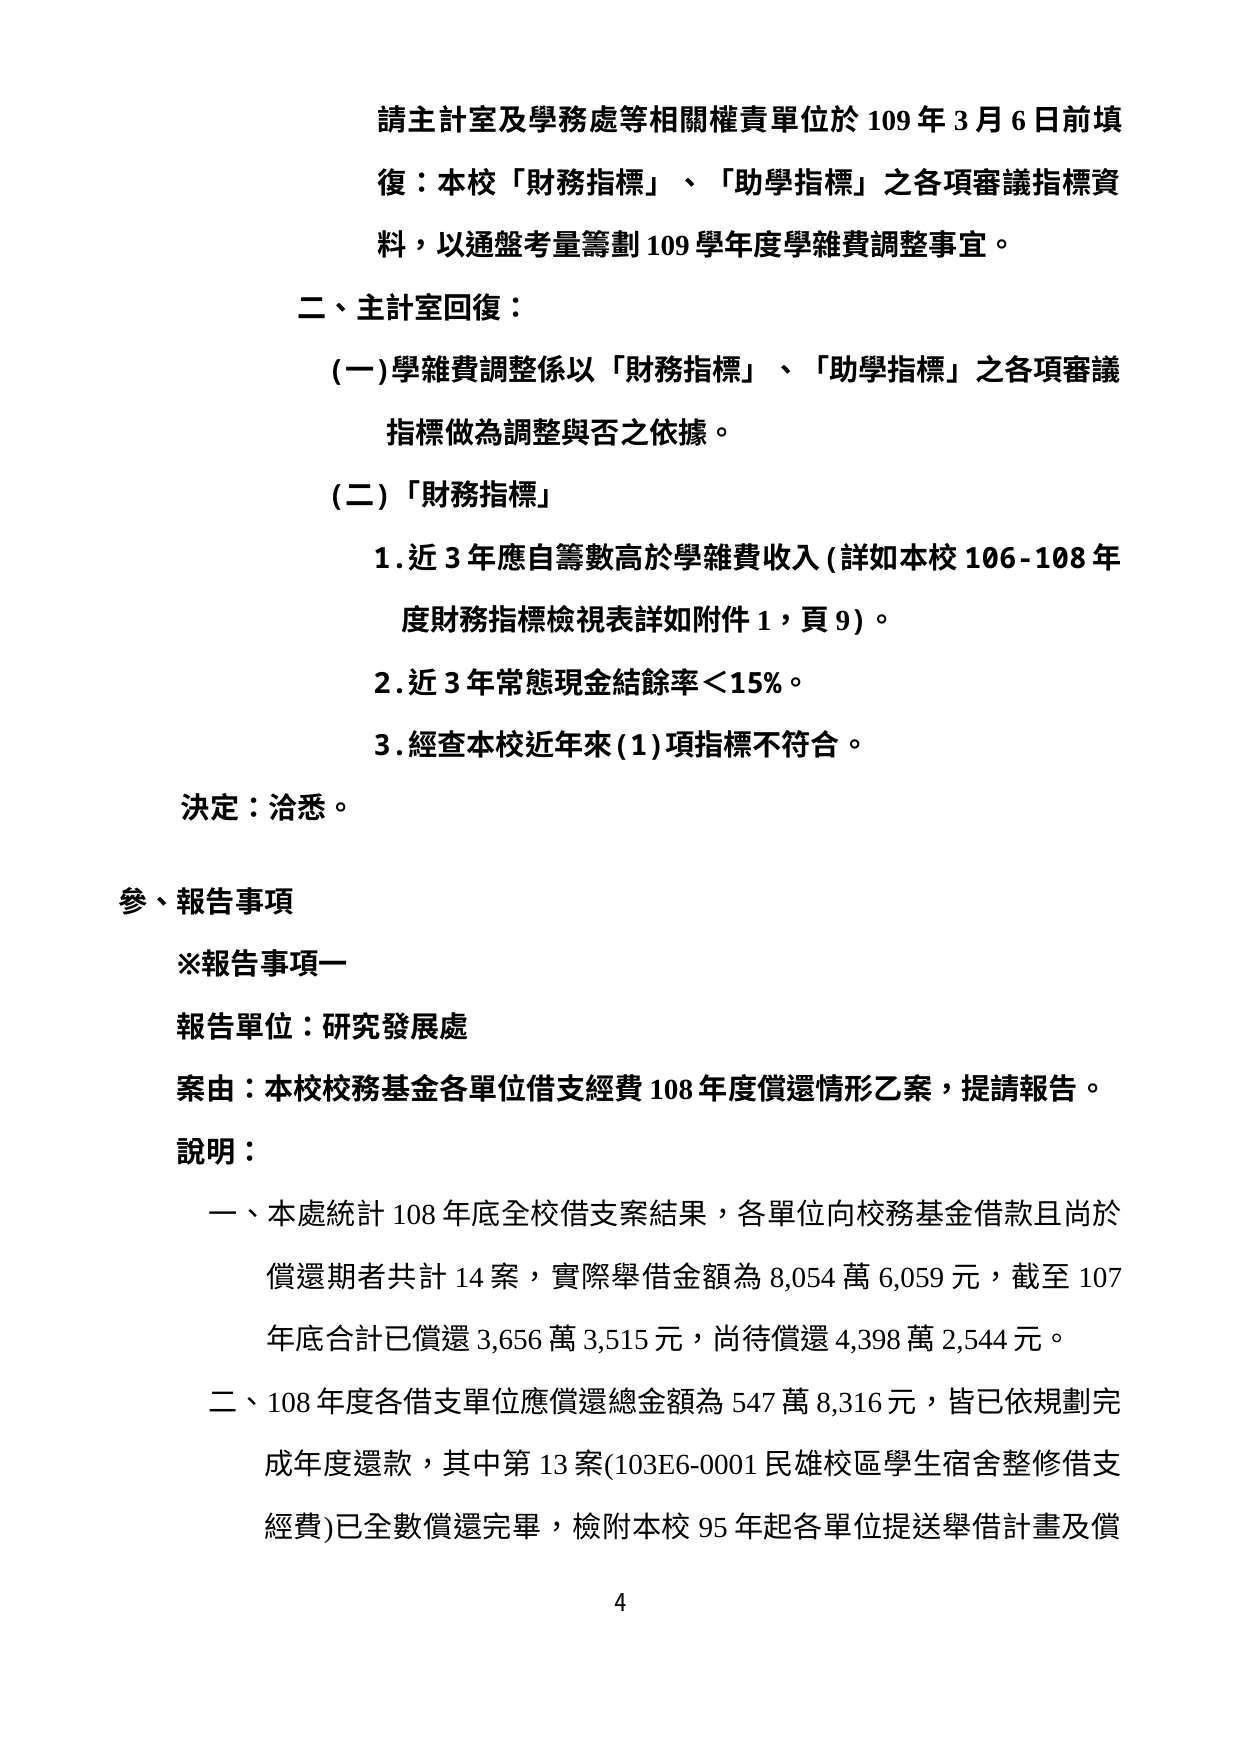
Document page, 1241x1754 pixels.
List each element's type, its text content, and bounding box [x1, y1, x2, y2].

text 二、108年度各借支單位應償還總金額為547萬8,316元，皆已依規劃完成年度還款，其中第13案(103E6-0001民雄校區學生宿舍整修借支經費)已全數償還完畢，檢附本校95年起各單位提送舉借計畫及償 [208, 1358, 1122, 1545]
text 決定：洽悉。 [181, 764, 1122, 826]
text 1.近3年應自籌數高於學雜費收入(詳如本校106-108年度財務指標檢視表詳如附件1，頁9)。 [373, 514, 1122, 639]
text 二、主計室回復： [297, 264, 1122, 326]
text 2.近3年常態現金結餘率＜15%。 [373, 639, 1122, 701]
list 報告事項 [118, 858, 1122, 920]
text (一)學雜費調整係以「財務指標」、「助學指標」之各項審議指標做為調整與否之依據。 [327, 326, 1122, 451]
text 請主計室及學務處等相關權責單位於109年3月6日前填復：本校「財務指標」、「助學指標」之各項審議指標資料，以通盤考量籌劃109學年度學雜費調整事宜。 [328, 76, 1122, 264]
text 一、本處統計108年底全校借支案結果，各單位向校務基金借款且尚於償還期者共計14案，實際舉借金額為8,054萬6,059元，截至107年底合計已償還3,656萬3,515元，尚待償還4,398萬2,544元。 [208, 1170, 1122, 1358]
text 說明： [118, 1108, 1122, 1170]
text 3.經查本校近年來(1)項指標不符合。 [373, 701, 1122, 764]
text ※報告事項一 [118, 920, 1122, 983]
text 案由：本校校務基金各單位借支經費108年度償還情形乙案，提請報告。 [118, 1045, 1122, 1108]
text 報告單位：研究發展處 [118, 983, 1122, 1045]
text (二)「財務指標」 [327, 451, 1122, 514]
